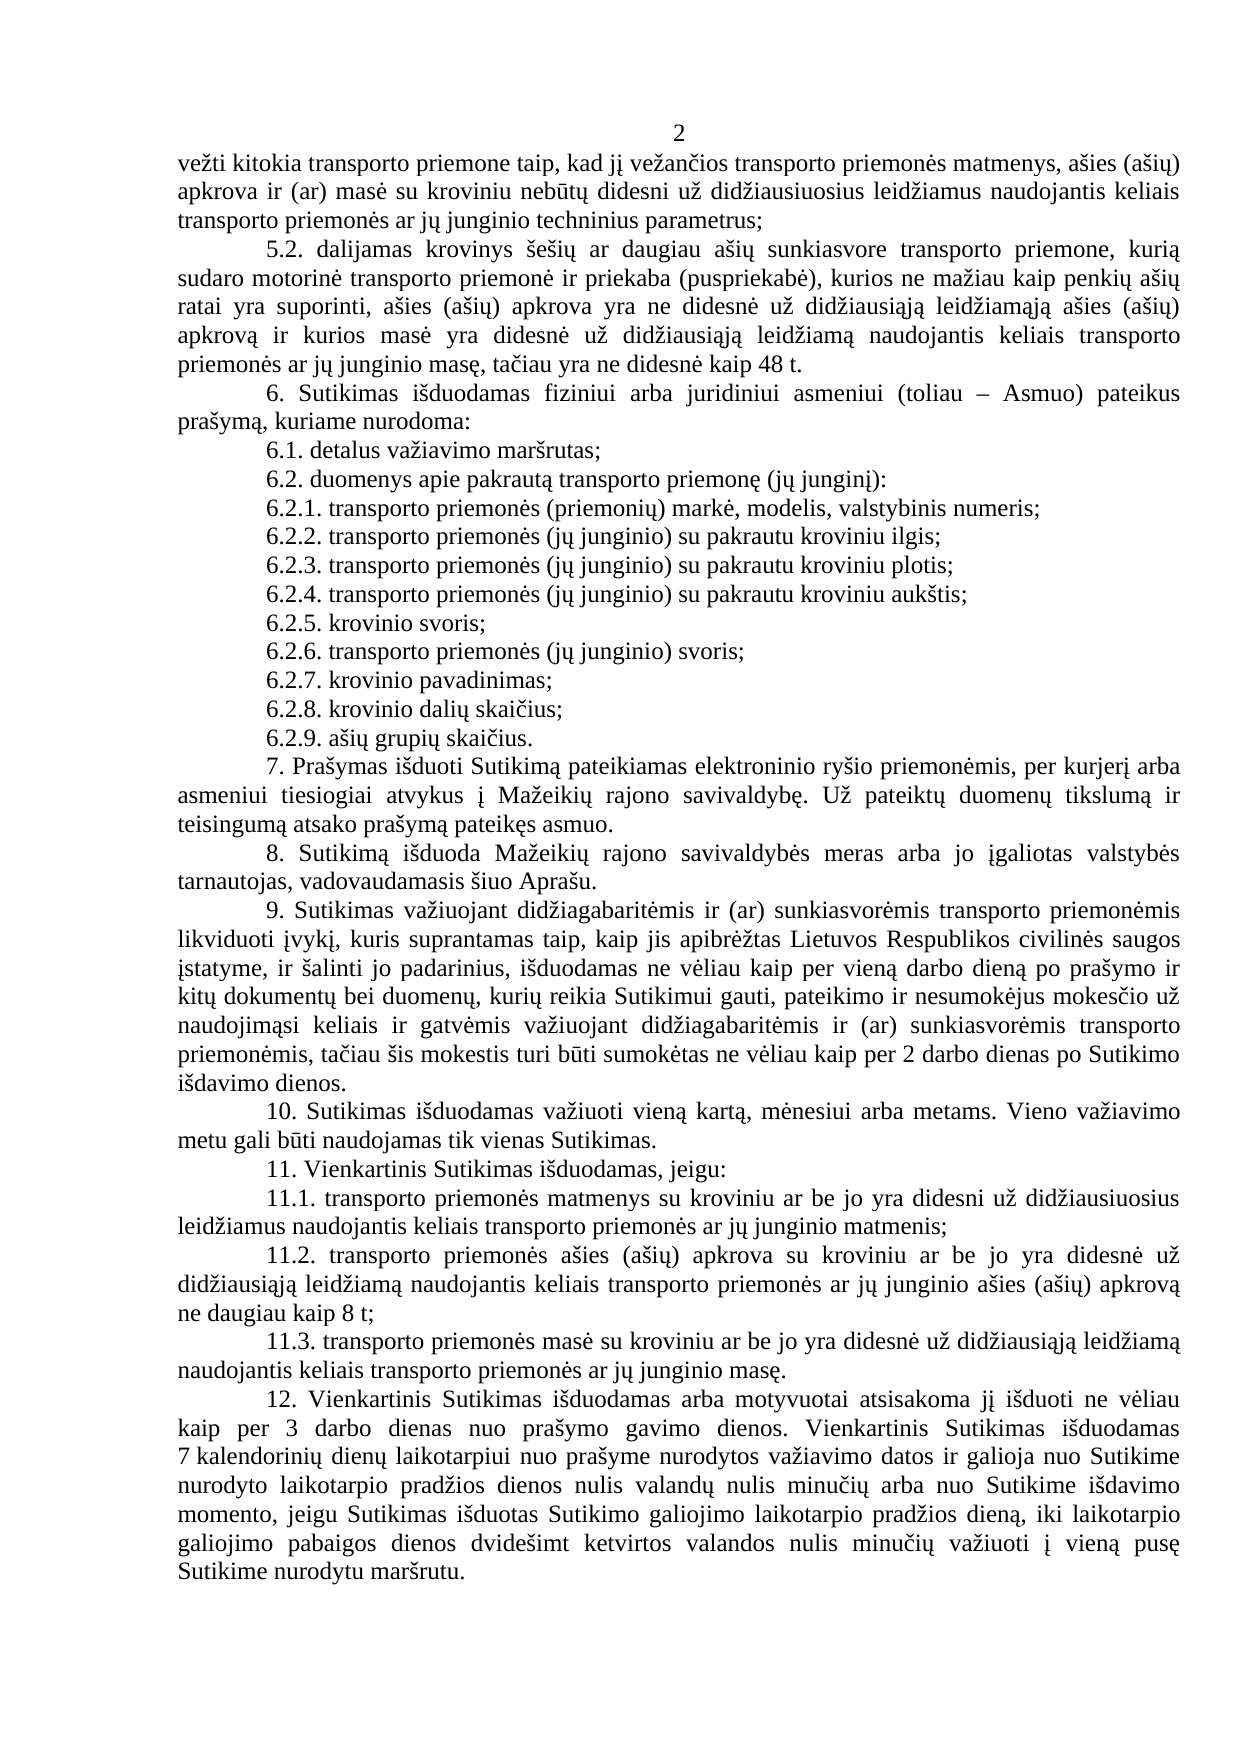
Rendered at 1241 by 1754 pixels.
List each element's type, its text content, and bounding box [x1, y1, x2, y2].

text 11.1. transporto priemonės matmenys su kroviniu ar be jo yra didesni už didžiausiuosius leidžiamus naudojantis keliais transporto priemonės ar jų junginio matmenis; [177, 1183, 1181, 1240]
text 10. Sutikimas išduodamas važiuoti vieną kartą, mėnesiui arba metams. Vieno važiavimo metu gali būti naudojamas tik vienas Sutikimas. [177, 1096, 1181, 1154]
text 6.2.7. krovinio pavadinimas; [177, 665, 1181, 694]
text 11. Vienkartinis Sutikimas išduodamas, jeigu: [177, 1154, 1181, 1183]
text 6.2.8. krovinio dalių skaičius; [177, 694, 1181, 723]
text 5.2. dalijamas krovinys šešių ar daugiau ašių sunkiasvore transporto priemone, kurią sudaro motorinė transporto priemonė ir priekaba (puspriekabė), kurios ne mažiau kaip penkių ašių ratai yra suporinti, ašies (ašių) apkrova yra ne didesnė už didžiausiąją leidžiamąją ašies (ašių) apkrovą ir kurios masė yra didesnė už didžiausiąją leidžiamą naudojantis keliais transporto priemonės ar jų junginio masę, tačiau yra ne didesnė kaip 48 t. [177, 234, 1181, 378]
text 11.3. transporto priemonės masė su kroviniu ar be jo yra didesnė už didžiausiąją leidžiamą naudojantis keliais transporto priemonės ar jų junginio masę. [177, 1326, 1181, 1384]
text 12. Vienkartinis Sutikimas išduodamas arba motyvuotai atsisakoma jį išduoti ne vėliau kaip per 3 darbo dienas nuo prašymo gavimo dienos. Vienkartinis Sutikimas išduodamas 7 kalendorinių dienų laikotarpiui nuo prašyme nurodytos važiavimo datos ir galioja nuo Sutikime nurodyto laikotarpio pradžios dienos nulis valandų nulis minučių arba nuo Sutikime išdavimo momento, jeigu Sutikimas išduotas Sutikimo galiojimo laikotarpio pradžios dieną, iki laikotarpio galiojimo pabaigos dienos dvidešimt ketvirtos valandos nulis minučių važiuoti į vieną pusę Sutikime nurodytu maršrutu. [177, 1384, 1181, 1585]
text 9. Sutikimas važiuojant didžiagabaritėmis ir (ar) sunkiasvorėmis transporto priemonėmis likviduoti įvykį, kuris suprantamas taip, kaip jis apibrėžtas Lietuvos Respublikos civilinės saugos įstatyme, ir šalinti jo padarinius, išduodamas ne vėliau kaip per vieną darbo dieną po prašymo ir kitų dokumentų bei duomenų, kurių reikia Sutikimui gauti, pateikimo ir nesumokėjus mokesčio už naudojimąsi keliais ir gatvėmis važiuojant didžiagabaritėmis ir (ar) sunkiasvorėmis transporto priemonėmis, tačiau šis mokestis turi būti sumokėtas ne vėliau kaip per 2 darbo dienas po Sutikimo išdavimo dienos. [177, 895, 1181, 1096]
text 8. Sutikimą išduoda Mažeikių rajono savivaldybės meras arba jo įgaliotas valstybės tarnautojas, vadovaudamasis šiuo Aprašu. [177, 838, 1181, 895]
text 11.2. transporto priemonės ašies (ašių) apkrova su kroviniu ar be jo yra didesnė už didžiausiąją leidžiamą naudojantis keliais transporto priemonės ar jų junginio ašies (ašių) apkrovą ne daugiau kaip 8 t; [177, 1240, 1181, 1326]
text 6.2.3. transporto priemonės (jų junginio) su pakrautu kroviniu plotis; [177, 550, 1181, 579]
text 6.2.6. transporto priemonės (jų junginio) svoris; [177, 636, 1181, 665]
text 6. Sutikimas išduodamas fiziniui arba juridiniui asmeniui (toliau – Asmuo) pateikus prašymą, kuriame nurodoma: [177, 378, 1181, 435]
text 6.2.2. transporto priemonės (jų junginio) su pakrautu kroviniu ilgis; [177, 521, 1181, 550]
text 7. Prašymas išduoti Sutikimą pateikiamas elektroninio ryšio priemonėmis, per kurjerį arba asmeniui tiesiogiai atvykus į Mažeikių rajono savivaldybę. Už pateiktų duomenų tikslumą ir teisingumą atsako prašymą pateikęs asmuo. [177, 751, 1181, 838]
text 6.1. detalus važiavimo maršrutas; [177, 435, 1181, 464]
text 6.2.9. ašių grupių skaičius. [177, 723, 1181, 751]
text 6.2.5. krovinio svoris; [177, 608, 1181, 636]
text 6.2.1. transporto priemonės (priemonių) markė, modelis, valstybinis numeris; [177, 493, 1181, 521]
text 6.2. duomenys apie pakrautą transporto priemonę (jų junginį): [177, 464, 1181, 493]
text 6.2.4. transporto priemonės (jų junginio) su pakrautu kroviniu aukštis; [177, 579, 1181, 608]
text vežti kitokia transporto priemone taip, kad jį vežančios transporto priemonės matmenys, ašies (ašių) apkrova ir (ar) masė su kroviniu nebūtų didesni už didžiausiuosius leidžiamus naudojantis keliais transporto priemonės ar jų junginio techninius parametrus; [177, 148, 1181, 234]
